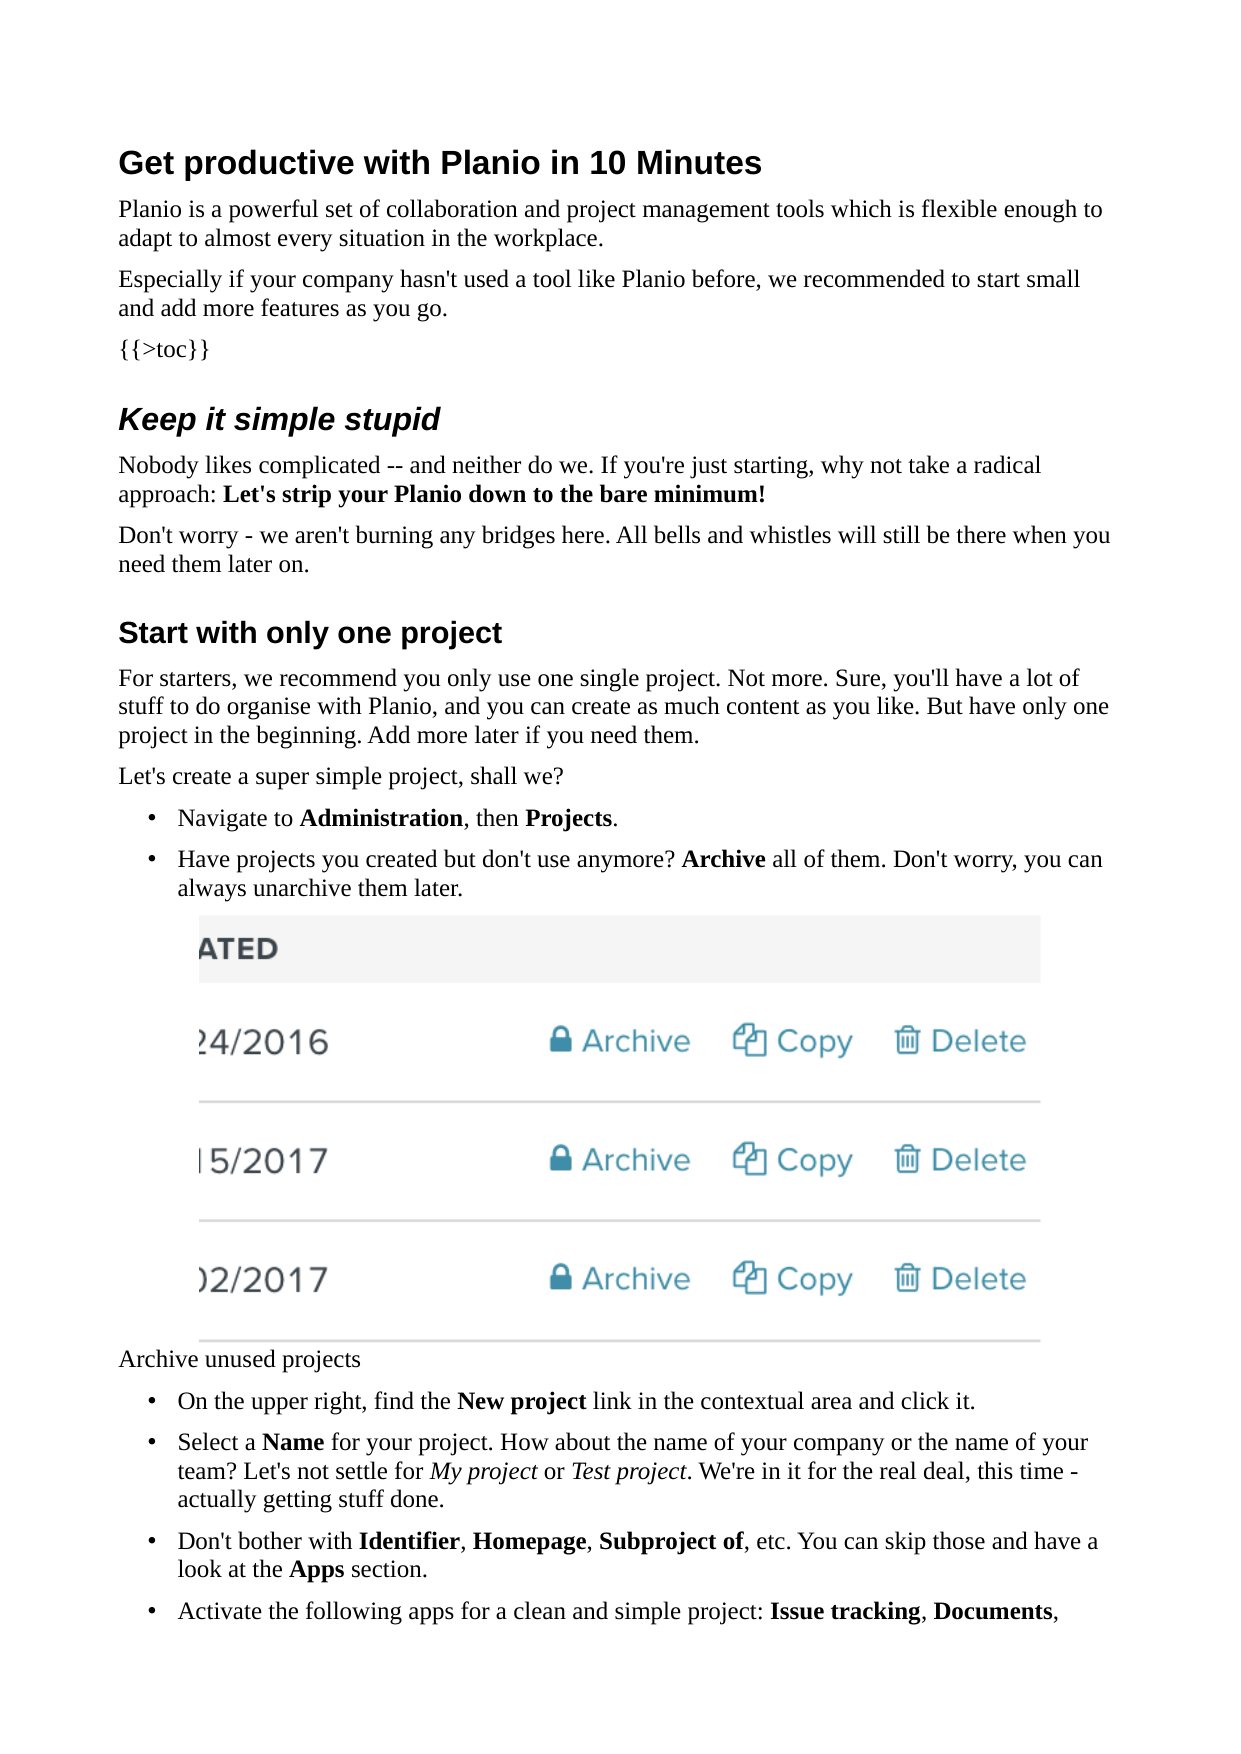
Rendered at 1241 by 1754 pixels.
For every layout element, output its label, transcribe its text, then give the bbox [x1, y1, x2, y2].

subtitle Get productive with Planio in 10 Minutes [118, 143, 1122, 182]
list On the upper right, find the New project link in the contextual area and click it. [148, 1386, 1122, 1414]
list Select a Name for your project. How about the name of your company or the name of your team? Let's not settle for My project or Test project. We're in it for the real deal, this time - actually getting stuff done. [148, 1427, 1122, 1513]
subtitle Start with only one project [118, 615, 1122, 650]
text {{>toc}} [118, 334, 1122, 363]
list Have projects you created but don't use anymore? Archive all of them. Don't worry, you can always unarchive them later. [148, 844, 1122, 901]
text For starters, we recommend you only use one single project. Not more. Sure, you'll have a lot of stuff to do organise with Planio, and you can create as much content as you like. But have only one project in the beginning. Add more later if you need them. [118, 663, 1122, 749]
text Especially if your company hasn't used a tool like Planio before, we recommended to start small and add more features as you go. [118, 264, 1122, 322]
list Activate the following apps for a clean and simple project: Issue tracking, Documents, [148, 1596, 1122, 1624]
picture [199, 913, 1042, 1345]
list Navigate to Administration, then Projects. [148, 803, 1122, 831]
text Don't worry - we aren't burning any bridges here. All bells and whistles will still be there when you need them later on. [118, 520, 1122, 577]
text Let's create a super simple project, shall we? [118, 761, 1122, 790]
text Planio is a powerful set of collaboration and project management tools which is flexible enough to adapt to almost every situation in the workplace. [118, 194, 1122, 252]
text Archive unused projects [118, 914, 1122, 1373]
subtitle Keep it simple stupid [118, 401, 1122, 437]
list Don't bother with Identifier, Homepage, Subproject of, etc. You can skip those and have a look at the Apps section. [148, 1526, 1122, 1583]
text Nobody likes complicated -- and neither do we. If you're just starting, why not take a radical approach: Let's strip your Planio down to the bare minimum! [118, 450, 1122, 507]
